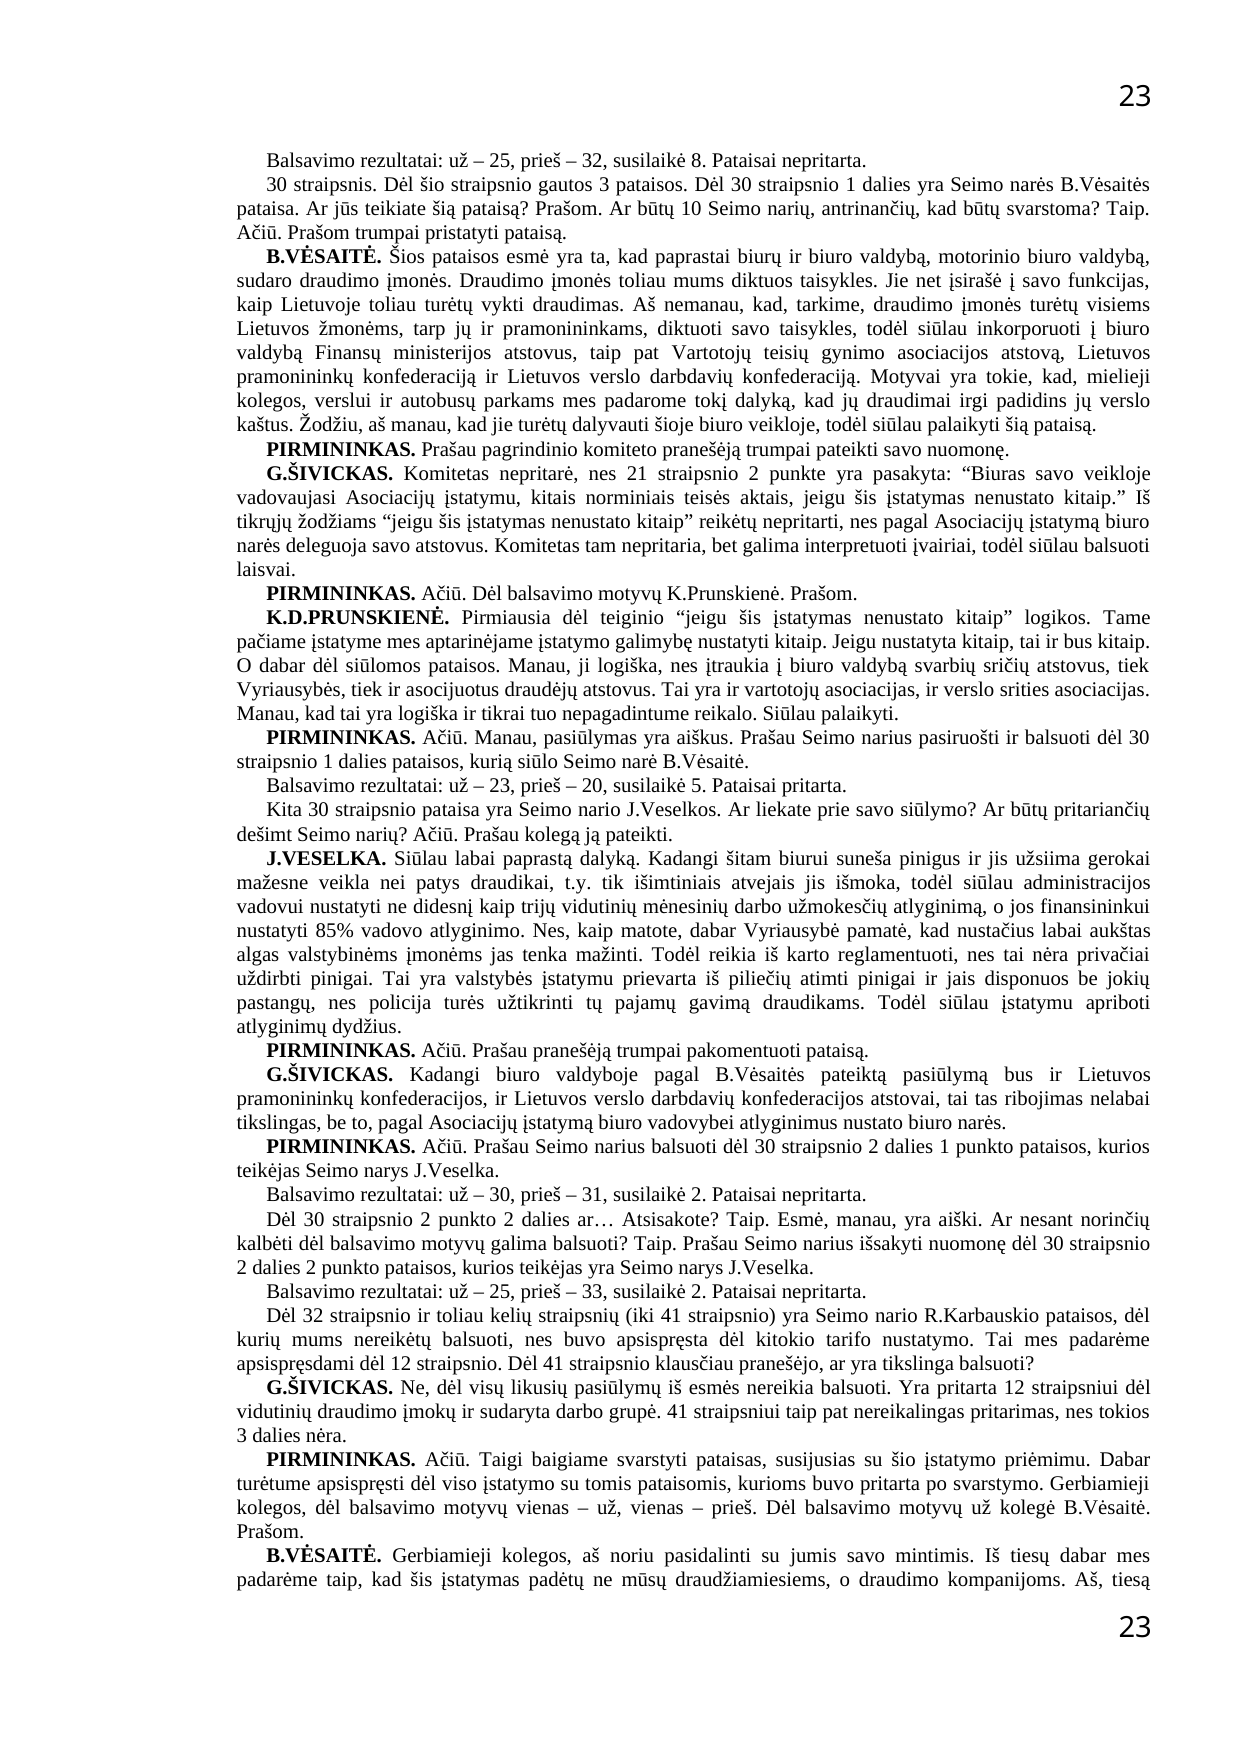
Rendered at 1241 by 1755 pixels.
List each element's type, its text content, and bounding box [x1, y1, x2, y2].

text 30 straipsnis. Dėl šio straipsnio gautos 3 pataisos. Dėl 30 straipsnio 1 dalies yra Seimo narės B.Vėsaitės pataisa. Ar jūs teikiate šią pataisą? Prašom. Ar būtų 10 Seimo narių, antrinančių, kad būtų svarstoma? Taip. Ačiū. Prašom trumpai pristatyti pataisą. [236, 172, 1152, 244]
text Balsavimo rezultatai: už – 25, prieš – 32, susilaikė 8. Pataisai nepritarta. [236, 148, 1152, 172]
text B.VĖSAITĖ. Gerbiamieji kolegos, aš noriu pasidalinti su jumis savo mintimis. Iš tiesų dabar mes padarėme taip, kad šis įstatymas padėtų ne mūsų draudžiamiesiems, o draudimo kompanijoms. Aš, tiesą [236, 1543, 1152, 1591]
text Balsavimo rezultatai: už – 23, prieš – 20, susilaikė 5. Pataisai pritarta. [236, 773, 1152, 797]
text G.ŠIVICKAS. Komitetas nepritarė, nes 21 straipsnio 2 punkte yra pasakyta: “Biuras savo veikloje vadovaujasi Asociacijų įstatymu, kitais norminiais teisės aktais, jeigu šis įstatymas nenustato kitaip.” Iš tikrųjų žodžiams “jeigu šis įstatymas nenustato kitaip” reikėtų nepritarti, nes pagal Asociacijų įstatymą biuro narės deleguoja savo atstovus. Komitetas tam nepritaria, bet galima interpretuoti įvairiai, todėl siūlau balsuoti laisvai. [236, 461, 1152, 581]
text PIRMININKAS. Prašau pagrindinio komiteto pranešėją trumpai pateikti savo nuomonę. [236, 436, 1152, 461]
text K.D.PRUNSKIENĖ. Pirmiausia dėl teiginio “jeigu šis įstatymas nenustato kitaip” logikos. Tame pačiame įstatyme mes aptarinėjame įstatymo galimybę nustatyti kitaip. Jeigu nustatyta kitaip, tai ir bus kitaip. O dabar dėl siūlomos pataisos. Manau, ji logiška, nes įtraukia į biuro valdybą svarbių sričių atstovus, tiek Vyriausybės, tiek ir asocijuotus draudėjų atstovus. Tai yra ir vartotojų asociacijas, ir verslo srities asociacijas. Manau, kad tai yra logiška ir tikrai tuo nepagadintume reikalo. Siūlau palaikyti. [236, 605, 1152, 725]
text PIRMININKAS. Ačiū. Prašau pranešėją trumpai pakomentuoti pataisą. [236, 1038, 1152, 1062]
text Balsavimo rezultatai: už – 25, prieš – 33, susilaikė 2. Pataisai nepritarta. [236, 1279, 1152, 1303]
text Dėl 32 straipsnio ir toliau kelių straipsnių (iki 41 straipsnio) yra Seimo nario R.Karbauskio pataisos, dėl kurių mums nereikėtų balsuoti, nes buvo apsispręsta dėl kitokio tarifo nustatymo. Tai mes padarėme apsispręsdami dėl 12 straipsnio. Dėl 41 straipsnio klausčiau pranešėjo, ar yra tikslinga balsuoti? [236, 1303, 1152, 1375]
text Kita 30 straipsnio pataisa yra Seimo nario J.Veselkos. Ar liekate prie savo siūlymo? Ar būtų pritariančių dešimt Seimo narių? Ačiū. Prašau kolegą ją pateikti. [236, 797, 1152, 846]
text Dėl 30 straipsnio 2 punkto 2 dalies ar… Atsisakote? Taip. Esmė, manau, yra aiški. Ar nesant norinčių kalbėti dėl balsavimo motyvų galima balsuoti? Taip. Prašau Seimo narius išsakyti nuomonę dėl 30 straipsnio 2 dalies 2 punkto pataisos, kurios teikėjas yra Seimo narys J.Veselka. [236, 1206, 1152, 1279]
text PIRMININKAS. Ačiū. Prašau Seimo narius balsuoti dėl 30 straipsnio 2 dalies 1 punkto pataisos, kurios teikėjas Seimo narys J.Veselka. [236, 1134, 1152, 1182]
text Balsavimo rezultatai: už – 30, prieš – 31, susilaikė 2. Pataisai nepritarta. [236, 1182, 1152, 1206]
text B.VĖSAITĖ. Šios pataisos esmė yra ta, kad paprastai biurų ir biuro valdybą, motorinio biuro valdybą, sudaro draudimo įmonės. Draudimo įmonės toliau mums diktuos taisykles. Jie net įsirašė į savo funkcijas, kaip Lietuvoje toliau turėtų vykti draudimas. Aš nemanau, kad, tarkime, draudimo įmonės turėtų visiems Lietuvos žmonėms, tarp jų ir pramonininkams, diktuoti savo taisykles, todėl siūlau inkorporuoti į biuro valdybą Finansų ministerijos atstovus, taip pat Vartotojų teisių gynimo asociacijos atstovą, Lietuvos pramonininkų konfederaciją ir Lietuvos verslo darbdavių konfederaciją. Motyvai yra tokie, kad, mielieji kolegos, verslui ir autobusų parkams mes padarome tokį dalyką, kad jų draudimai irgi padidins jų verslo kaštus. Žodžiu, aš manau, kad jie turėtų dalyvauti šioje biuro veikloje, todėl siūlau palaikyti šią pataisą. [236, 244, 1152, 436]
text PIRMININKAS. Ačiū. Dėl balsavimo motyvų K.Prunskienė. Prašom. [236, 581, 1152, 605]
text PIRMININKAS. Ačiū. Manau, pasiūlymas yra aiškus. Prašau Seimo narius pasiruošti ir balsuoti dėl 30 straipsnio 1 dalies pataisos, kurią siūlo Seimo narė B.Vėsaitė. [236, 725, 1152, 773]
text G.ŠIVICKAS. Ne, dėl visų likusių pasiūlymų iš esmės nereikia balsuoti. Yra pritarta 12 straipsniui dėl vidutinių draudimo įmokų ir sudaryta darbo grupė. 41 straipsniui taip pat nereikalingas pritarimas, nes tokios 3 dalies nėra. [236, 1375, 1152, 1447]
text G.ŠIVICKAS. Kadangi biuro valdyboje pagal B.Vėsaitės pateiktą pasiūlymą bus ir Lietuvos pramonininkų konfederacijos, ir Lietuvos verslo darbdavių konfederacijos atstovai, tai tas ribojimas nelabai tikslingas, be to, pagal Asociacijų įstatymą biuro vadovybei atlyginimus nustato biuro narės. [236, 1062, 1152, 1134]
text PIRMININKAS. Ačiū. Taigi baigiame svarstyti pataisas, susijusias su šio įstatymo priėmimu. Dabar turėtume apsispręsti dėl viso įstatymo su tomis pataisomis, kurioms buvo pritarta po svarstymo. Gerbiamieji kolegos, dėl balsavimo motyvų vienas – už, vienas – prieš. Dėl balsavimo motyvų už kolegė B.Vėsaitė. Prašom. [236, 1447, 1152, 1543]
text J.VESELKA. Siūlau labai paprastą dalyką. Kadangi šitam biurui suneša pinigus ir jis užsiima gerokai mažesne veikla nei patys draudikai, t.y. tik išimtiniais atvejais jis išmoka, todėl siūlau administracijos vadovui nustatyti ne didesnį kaip trijų vidutinių mėnesinių darbo užmokesčių atlyginimą, o jos finansininkui nustatyti 85% vadovo atlyginimo. Nes, kaip matote, dabar Vyriausybė pamatė, kad nustačius labai aukštas algas valstybinėms įmonėms jas tenka mažinti. Todėl reikia iš karto reglamentuoti, nes tai nėra privačiai uždirbti pinigai. Tai yra valstybės įstatymu prievarta iš piliečių atimti pinigai ir jais disponuos be jokių pastangų, nes policija turės užtikrinti tų pajamų gavimą draudikams. Todėl siūlau įstatymu apriboti atlyginimų dydžius. [236, 846, 1152, 1038]
